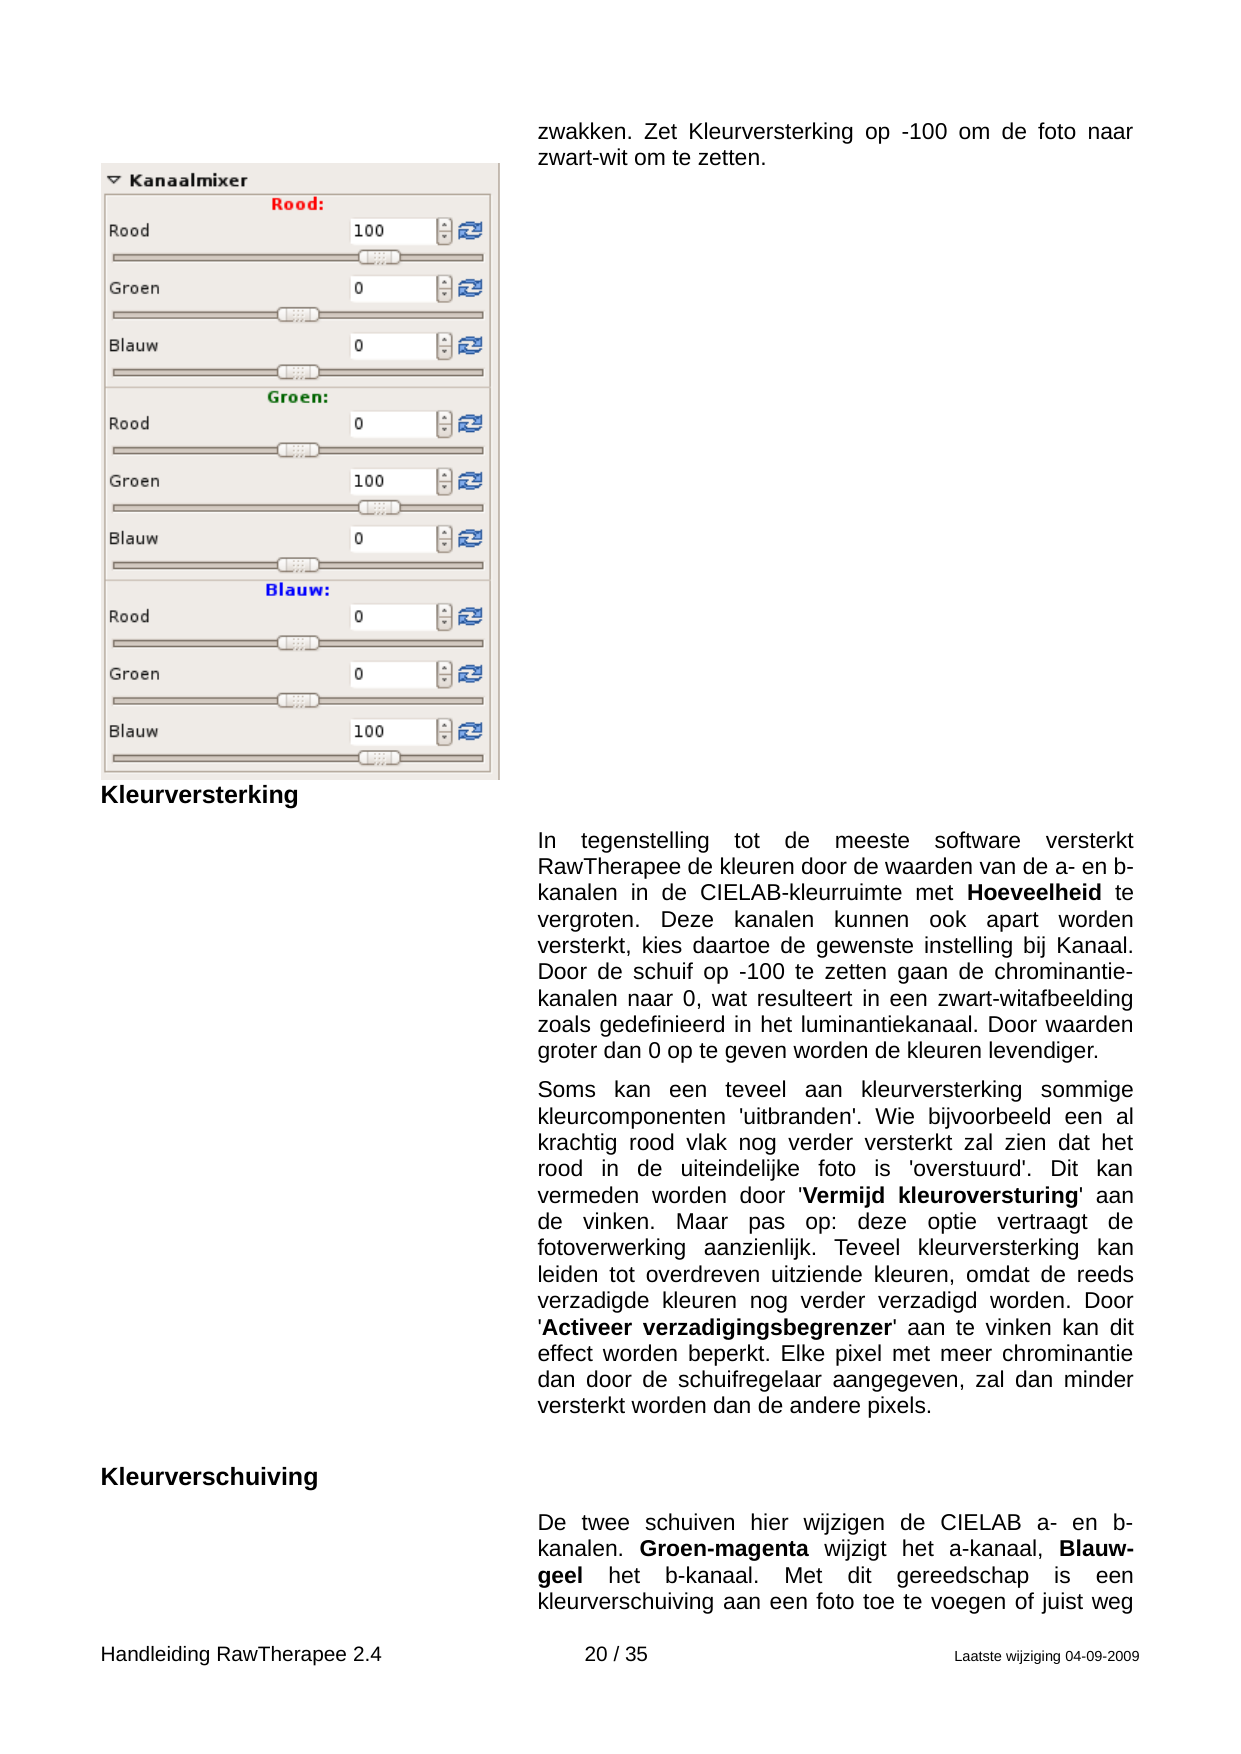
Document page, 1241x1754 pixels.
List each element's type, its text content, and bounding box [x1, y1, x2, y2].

picture [101, 163, 500, 780]
table_header De twee schuiven hier wijzigen de CIELAB a- en b-kanalen. Groen-magenta wijzigt het a-kanaal, Blauw-geel het b-kanaal. Met dit gereedschap is een kleurverschuiving aan een foto toe te voegen of juist weg [531, 1503, 1140, 1620]
table_header [100, 1503, 531, 1620]
subtitle Kleurverschuiving [100, 1462, 1140, 1491]
table_header [100, 821, 531, 1437]
table_header In tegenstelling tot de meeste software versterkt RawTherapee de kleuren door de waarden van de a- en b-kanalen in de CIELAB-kleurruimte met Hoeveelheid te vergroten. Deze kanalen kunnen ook apart worden versterkt, kies daartoe de gewenste instelling bij Kanaal. Door de schuif op -100 te zetten gaan de chrominantie-kanalen naar 0, wat resulteert in een zwart-witafbeelding zoals gedefinieerd in het luminantiekanaal. Door waarden groter dan 0 op te geven worden de kleuren levendiger. Soms kan een teveel aan kleurversterking sommige kleurcomponenten 'uitbranden'. Wie bijvoorbeeld een al krachtig rood vlak nog verder versterkt zal zien dat het rood in de uiteindelijke foto is 'overstuurd'. Dit kan vermeden worden door 'Vermijd kleuroversturing' aan de vinken. Maar pas op: deze optie vertraagt de fotoverwerking aanzienlijk. Teveel kleurversterking kan leiden tot overdreven uitziende kleuren, omdat de reeds verzadigde kleuren nog verder verzadigd worden. Door 'Activeer verzadigingsbegrenzer' aan te vinken kan dit effect worden beperkt. Elke pixel met meer chrominantie dan door de schuifregelaar aangegeven, zal dan minder versterkt worden dan de andere pixels. [531, 821, 1140, 1437]
table_header zwakken. Zet Kleurversterking op -100 om de foto naar zwart-wit om te zetten. [531, 112, 1140, 189]
table_header [100, 112, 531, 189]
